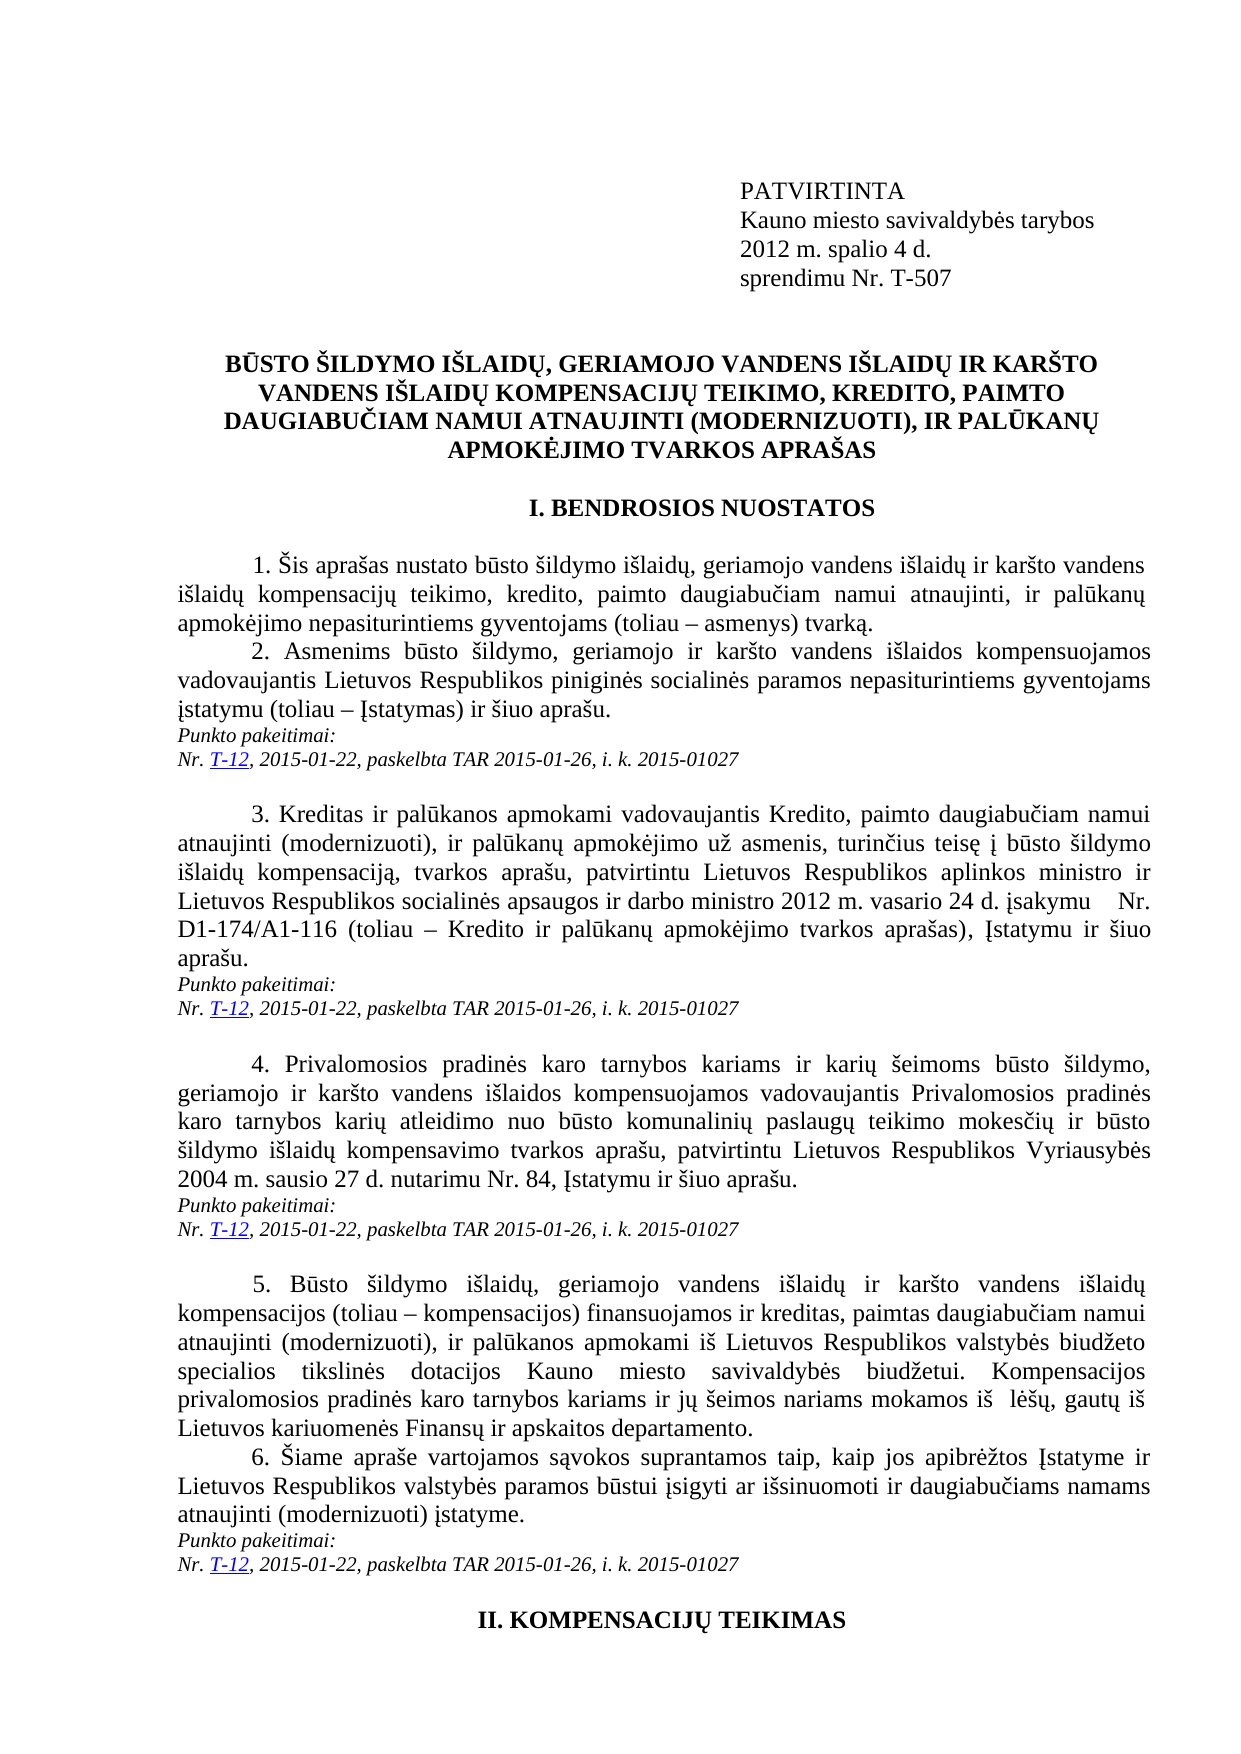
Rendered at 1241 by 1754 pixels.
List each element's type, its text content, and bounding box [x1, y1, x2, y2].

text Punkto pakeitimai: [177, 1193, 1152, 1217]
text 3. Kreditas ir palūkanos apmokami vadovaujantis Kredito, paimto daugiabučiam namui atnaujinti (modernizuoti), ir palūkanų apmokėjimo už asmenis, turinčius teisę į būsto šildymo išlaidų kompensaciją, tvarkos aprašu, patvirtintu Lietuvos Respublikos aplinkos ministro ir Lietuvos Respublikos socialinės apsaugos ir darbo ministro 2012 m. vasario 24 d. įsakymu Nr. D1-174/A1-116 (toliau – Kredito ir palūkanų apmokėjimo tvarkos aprašas), Įstatymu ir šiuo aprašu. [177, 799, 1152, 972]
text Punkto pakeitimai: [177, 1528, 1152, 1552]
text Nr. T-12, 2015-01-22, paskelbta TAR 2015-01-26, i. k. 2015-01027 [177, 1217, 1152, 1241]
text Nr. T-12, 2015-01-22, paskelbta TAR 2015-01-26, i. k. 2015-01027 [177, 996, 1152, 1020]
text PATVIRTINTA [740, 176, 1146, 205]
text BŪSTO ŠILDYMO IŠLAIDŲ, GERIAMOJO VANDENS IŠLAIDŲ IR KARŠTO VANDENS IŠLAIDŲ KOMPENSACIJŲ TEIKIMO, KREDITO, PAIMTO DAUGIABUČIAM NAMUI ATNAUJINTI (MODERNIZUOTI), IR PALŪKANŲ APMOKĖJIMO TVARKOS APRAŠAS [177, 349, 1146, 464]
text Punkto pakeitimai: [177, 972, 1152, 996]
text 1. Šis aprašas nustato būsto šildymo išlaidų, geriamojo vandens išlaidų ir karšto vandens išlaidų kompensacijų teikimo, kredito, paimto daugiabučiam namui atnaujinti, ir palūkanų apmokėjimo nepasiturintiems gyventojams (toliau – asmenys) tvarką. [177, 550, 1146, 636]
text 5. Būsto šildymo išlaidų, geriamojo vandens išlaidų ir karšto vandens išlaidų kompensacijos (toliau – kompensacijos) finansuojamos ir kreditas, paimtas daugiabučiam namui atnaujinti (modernizuoti), ir palūkanos apmokami iš Lietuvos Respublikos valstybės biudžeto specialios tikslinės dotacijos Kauno miesto savivaldybės biudžetui. Kompensacijos privalomosios pradinės karo tarnybos kariams ir jų šeimos nariams mokamos iš lėšų, gautų iš Lietuvos kariuomenės Finansų ir apskaitos departamento. [177, 1269, 1146, 1442]
text Nr. T-12, 2015-01-22, paskelbta TAR 2015-01-26, i. k. 2015-01027 [177, 1552, 1152, 1576]
text II. KOMPENSACIJŲ TEIKIMAS [177, 1605, 1146, 1634]
text sprendimu Nr. T-507 [740, 263, 1146, 291]
text I. BENDROSIOS NUOSTATOS [177, 493, 1152, 521]
text Nr. T-12, 2015-01-22, paskelbta TAR 2015-01-26, i. k. 2015-01027 [177, 747, 1152, 771]
text 2. Asmenims būsto šildymo, geriamojo ir karšto vandens išlaidos kompensuojamos vadovaujantis Lietuvos Respublikos piniginės socialinės paramos nepasiturintiems gyventojams įstatymu (toliau – Įstatymas) ir šiuo aprašu. [177, 636, 1152, 723]
text 6. Šiame apraše vartojamos sąvokos suprantamos taip, kaip jos apibrėžtos Įstatyme ir Lietuvos Respublikos valstybės paramos būstui įsigyti ar išsinuomoti ir daugiabučiams namams atnaujinti (modernizuoti) įstatyme. [177, 1442, 1152, 1528]
text Punkto pakeitimai: [177, 723, 1152, 747]
text 4. Privalomosios pradinės karo tarnybos kariams ir karių šeimoms būsto šildymo, geriamojo ir karšto vandens išlaidos kompensuojamos vadovaujantis Privalomosios pradinės karo tarnybos karių atleidimo nuo būsto komunalinių paslaugų teikimo mokesčių ir būsto šildymo išlaidų kompensavimo tvarkos aprašu, patvirtintu Lietuvos Respublikos Vyriausybės 2004 m. sausio 27 d. nutarimu Nr. 84, Įstatymu ir šiuo aprašu. [177, 1049, 1152, 1193]
text Kauno miesto savivaldybės tarybos [740, 205, 1146, 234]
text 2012 m. spalio 4 d. [740, 234, 1146, 263]
